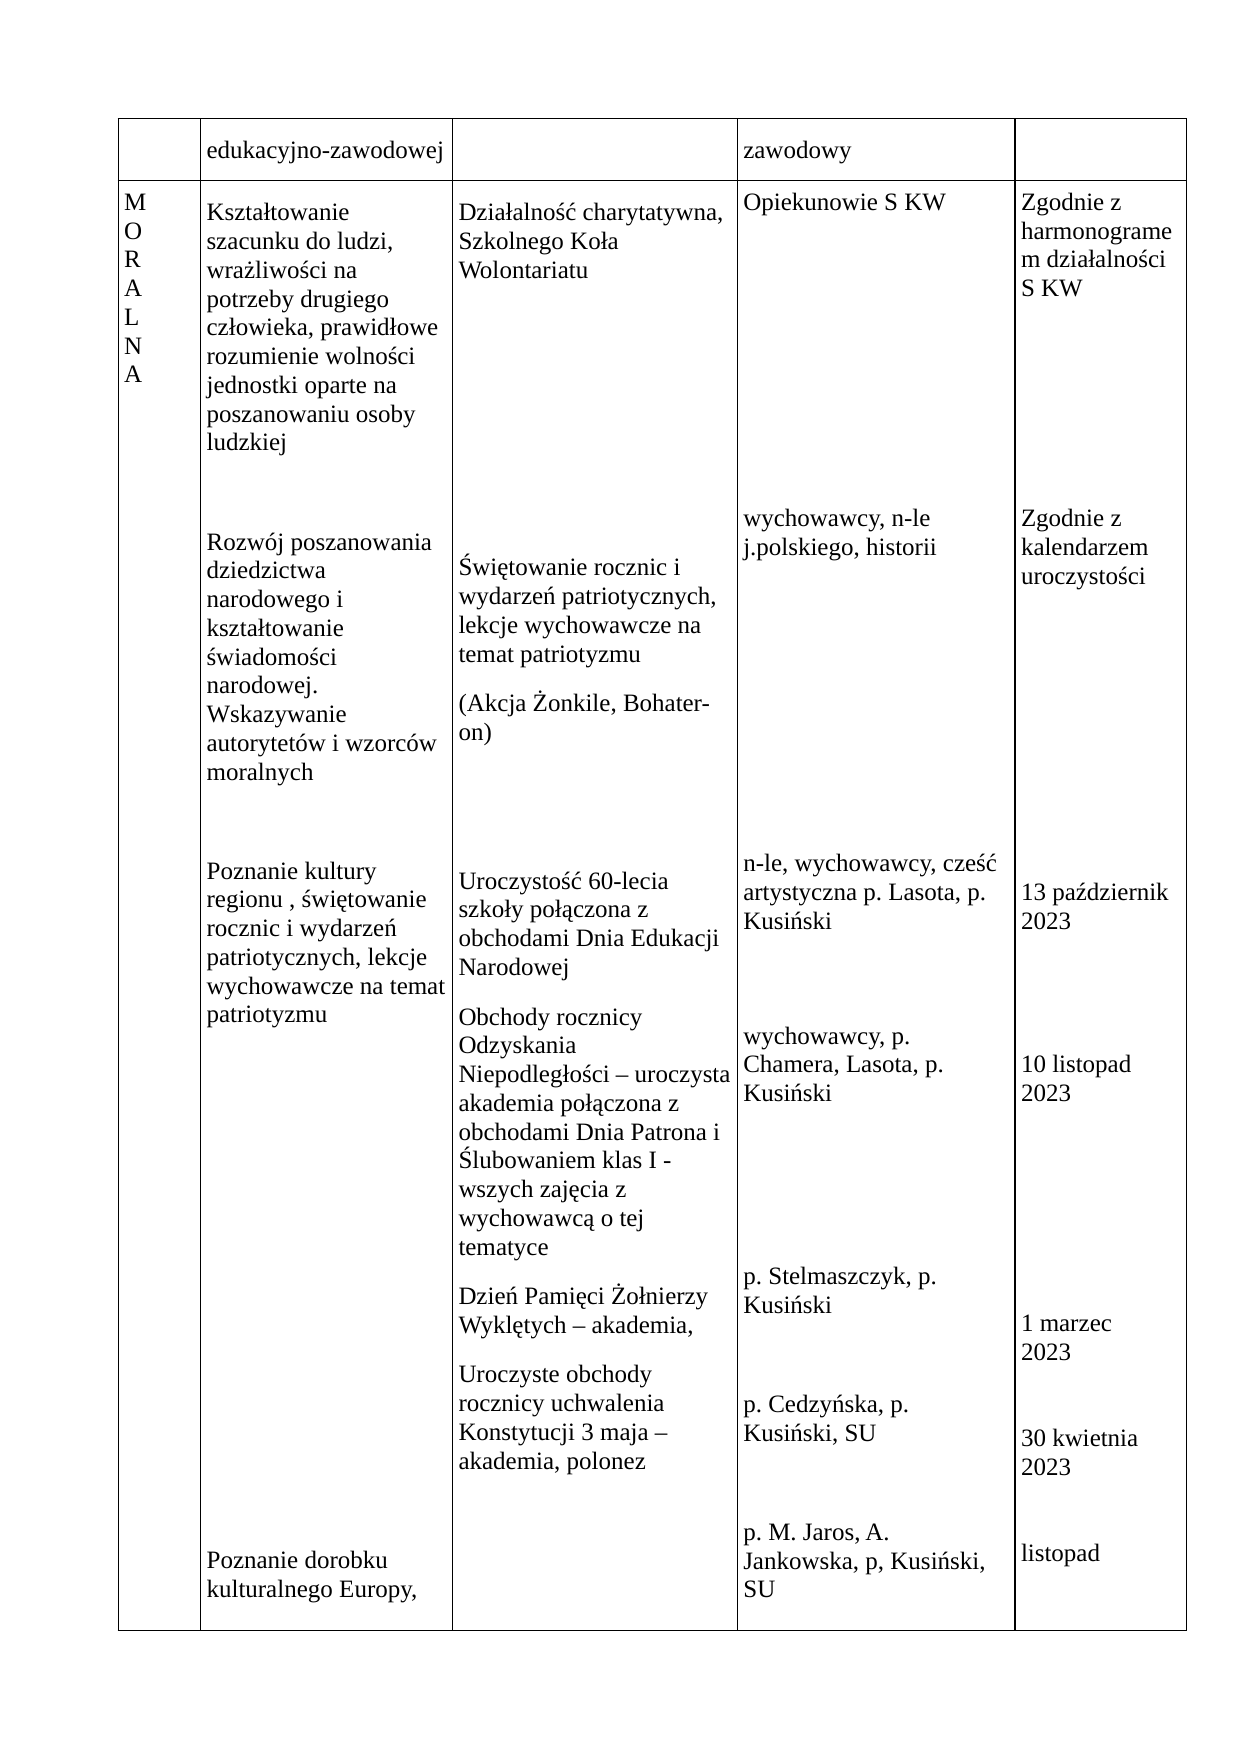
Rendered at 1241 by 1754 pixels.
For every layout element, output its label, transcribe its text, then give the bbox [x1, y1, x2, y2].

table_cell Działalność charytatywna, Szkolnego Koła Wolontariatu Świętowanie rocznic i wydarzeń patriotycznych, lekcje wychowawcze na temat patriotyzmu (Akcja Żonkile, Bohater-on) Uroczystość 60-lecia szkoły połączona z obchodami Dnia Edukacji Narodowej Obchody rocznicy Odzyskania Niepodległości – uroczysta akademia połączona z obchodami Dnia Patrona i Ślubowaniem klas I -wszych zajęcia z wychowawcą o tej tematyce Dzień Pamięci Żołnierzy Wyklętych – akademia, Uroczyste obchody rocznicy uchwalenia Konstytucji 3 maja – akademia, polonez [453, 181, 737, 1630]
table_cell Zgodnie z harmonogramem działalności S KW Zgodnie z kalendarzem uroczystości 13 październik 2023 10 listopad 2023 1 marzec 2023 30 kwietnia 2023 listopad [1016, 181, 1186, 1630]
table_cell M O R A L N A [119, 181, 200, 1630]
table_cell zawodowy [738, 119, 1014, 180]
table_cell Kształtowanie szacunku do ludzi, wrażliwości na potrzeby drugiego człowieka, prawidłowe rozumienie wolności jednostki oparte na poszanowaniu osoby ludzkiej Rozwój poszanowania dziedzictwa narodowego i kształtowanie świadomości narodowej. Wskazywanie autorytetów i wzorców moralnych Poznanie kultury regionu , świętowanie rocznic i wydarzeń patriotycznych, lekcje wychowawcze na temat patriotyzmu Poznanie dorobku kulturalnego Europy, [201, 181, 452, 1630]
table_cell Opiekunowie S KW wychowawcy, n-le j.polskiego, historii n-le, wychowawcy, cześć artystyczna p. Lasota, p. Kusiński wychowawcy, p. Chamera, Lasota, p. Kusiński p. Stelmaszczyk, p. Kusiński p. Cedzyńska, p. Kusiński, SU p. M. Jaros, A. Jankowska, p, Kusiński, SU [738, 181, 1014, 1630]
table_cell edukacyjno-zawodowej [201, 119, 452, 180]
table_cell [453, 119, 737, 180]
table_cell [119, 119, 200, 180]
table_cell [1016, 119, 1186, 180]
